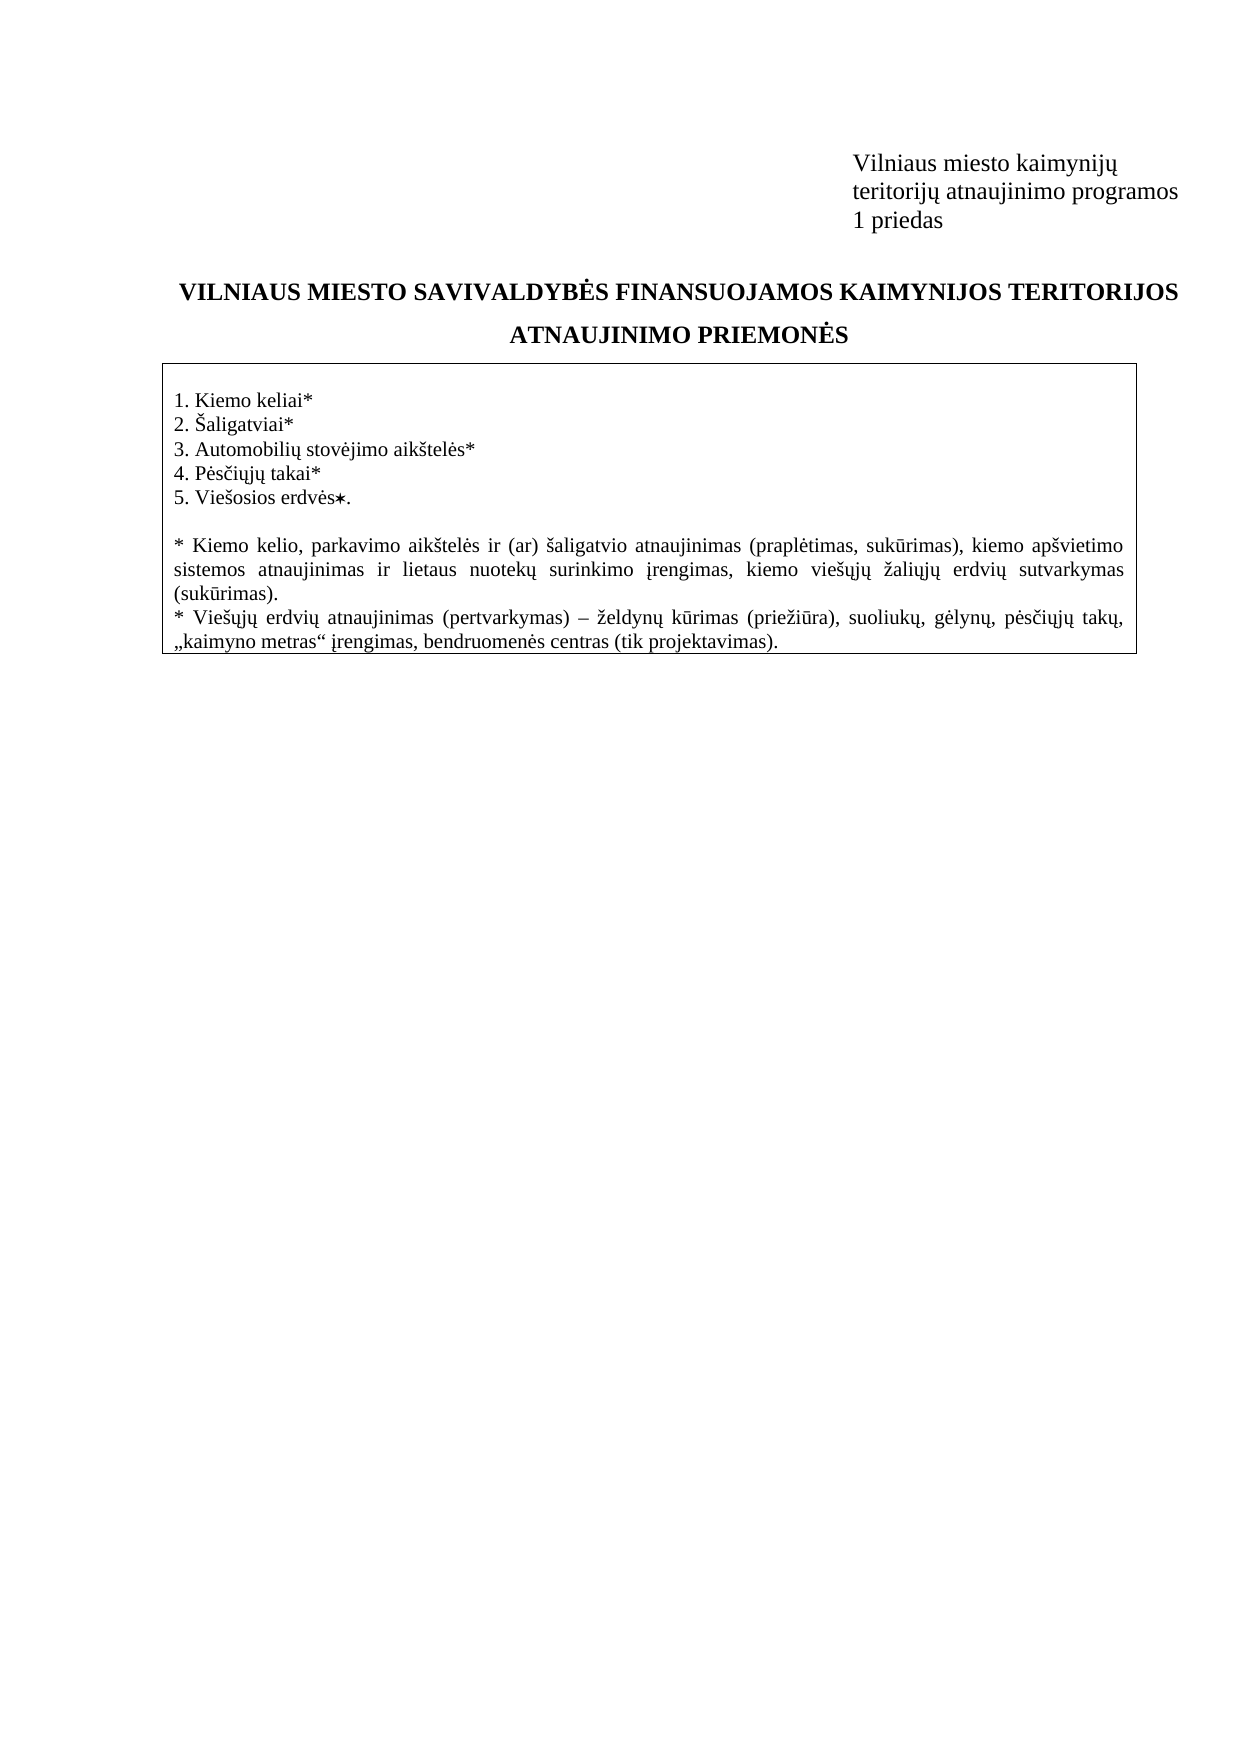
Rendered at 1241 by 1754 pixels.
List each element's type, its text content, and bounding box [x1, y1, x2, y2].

text Vilniaus miesto kaimynijų [852, 148, 1181, 176]
text 1 priedas [852, 205, 1181, 234]
text VILNIAUS MIESTO SAVIVALDYBĖS FINANSUOJAMOS KAIMYNIJOS TERITORIJOS ATNAUJINIMO PRIEMONĖS [177, 277, 1181, 349]
table_header 1. Kiemo keliai* 2. Šaligatviai* 3. Automobilių stovėjimo aikštelės* 4. Pėsčiųjų takai* 5. Viešosios erdvės. * Kiemo kelio, parkavimo aikštelės ir (ar) šaligatvio atnaujinimas (praplėtimas, sukūrimas), kiemo apšvietimo sistemos atnaujinimas ir lietaus nuotekų surinkimo įrengimas, kiemo viešųjų žaliųjų erdvių sutvarkymas (sukūrimas). * Viešųjų erdvių atnaujinimas (pertvarkymas) – želdynų kūrimas (priežiūra), suoliukų, gėlynų, pėsčiųjų takų, „kaimyno metras“ įrengimas, bendruomenės centras (tik projektavimas). [163, 364, 1136, 653]
text teritorijų atnaujinimo programos [852, 176, 1181, 205]
